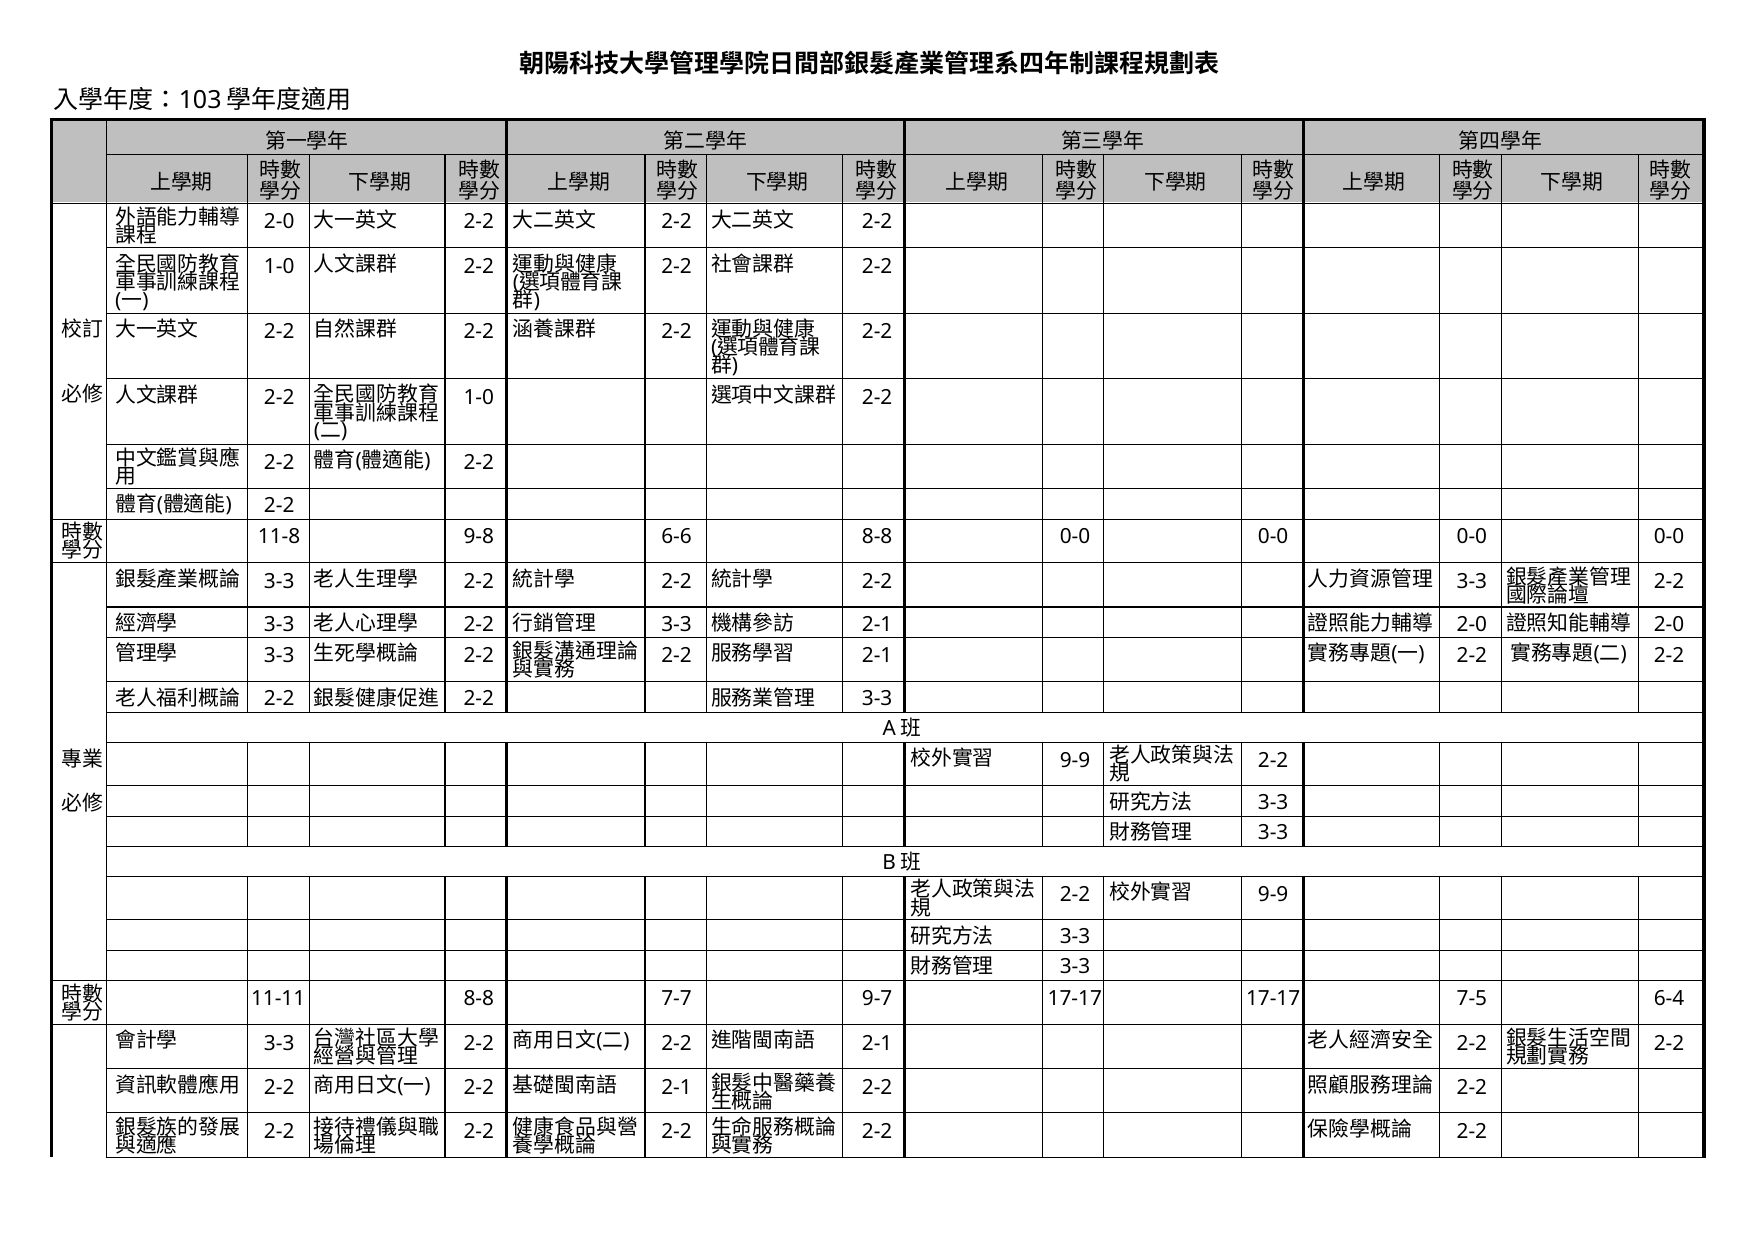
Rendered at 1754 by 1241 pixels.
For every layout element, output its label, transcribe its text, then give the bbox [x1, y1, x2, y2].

table_cell [1242, 638, 1302, 681]
table_cell [906, 608, 1042, 637]
table_cell [1639, 743, 1702, 785]
table_cell [1104, 920, 1241, 950]
table_cell [1639, 379, 1702, 444]
table_cell 管理學 [107, 638, 247, 681]
table_cell [53, 1025, 106, 1157]
table_cell B班 [107, 847, 1702, 876]
table_cell 7-5 [1440, 981, 1501, 1023]
table_cell [310, 520, 444, 562]
table_cell 2-2 [646, 1025, 706, 1068]
table_cell [1043, 786, 1103, 816]
table_cell [1043, 248, 1103, 313]
table_cell [1440, 445, 1501, 488]
table_cell 2-2 [446, 1025, 505, 1068]
table_cell [446, 877, 505, 919]
table_cell 全民國防教育軍事訓練課程 (一) [107, 248, 247, 313]
table_cell [1104, 204, 1241, 247]
table_cell [1440, 743, 1501, 785]
table_cell [1440, 314, 1501, 378]
table_cell [508, 445, 644, 488]
table_cell [107, 786, 247, 816]
table_cell 0-0 [1242, 520, 1302, 562]
table_cell [906, 520, 1042, 562]
table_cell 2-0 [1639, 608, 1702, 637]
table_header 第一學年 [107, 121, 505, 154]
table_cell [248, 877, 309, 919]
table_cell 2-1 [843, 1025, 903, 1068]
table_cell 時數 學分 [53, 981, 106, 1023]
table_cell [310, 920, 444, 950]
table_cell 9-9 [1043, 743, 1103, 785]
table_cell [1440, 379, 1501, 444]
table_cell [107, 877, 247, 919]
table_cell 機構參訪 [707, 608, 842, 637]
table_cell 經濟學 [107, 608, 247, 637]
table_cell [707, 445, 842, 488]
table_cell [906, 314, 1042, 378]
table_cell 體育(體適能) [107, 489, 247, 518]
table_cell 2-2 [646, 248, 706, 313]
table_cell 2-2 [1639, 563, 1702, 606]
table_cell [1242, 1069, 1302, 1112]
table_cell [646, 786, 706, 816]
table_header 第二學年 [508, 121, 903, 154]
table_cell [1043, 608, 1103, 637]
table_cell 人文課群 [107, 379, 247, 444]
table_cell 上學期 [906, 155, 1042, 202]
table_cell [1104, 563, 1241, 606]
table_cell 2-1 [646, 1069, 706, 1112]
table_cell [646, 877, 706, 919]
table_cell [1440, 817, 1501, 846]
table_cell 老人經濟安全 [1305, 1025, 1439, 1068]
table_cell [646, 489, 706, 518]
table_cell 3-3 [1242, 817, 1302, 846]
table_cell 大二英文 [508, 204, 644, 247]
table_cell [1305, 204, 1439, 247]
table_cell 進階閩南語 [707, 1025, 842, 1068]
table_cell [646, 920, 706, 950]
table_cell [1639, 314, 1702, 378]
table_cell [107, 920, 247, 950]
table_cell 2-2 [446, 608, 505, 637]
table_cell [1104, 951, 1241, 980]
table_cell [508, 520, 644, 562]
table_cell 2-1 [843, 608, 903, 637]
table_cell 3-3 [1043, 920, 1103, 950]
table_cell [707, 877, 842, 919]
table_cell [1043, 314, 1103, 378]
table_cell [843, 786, 903, 816]
table_cell [508, 489, 644, 518]
table_cell [707, 951, 842, 980]
table_cell [906, 638, 1042, 681]
table_cell 2-2 [1639, 1025, 1702, 1068]
table_cell 2-2 [1440, 1113, 1501, 1157]
table_cell 統計學 [707, 563, 842, 606]
table_cell [508, 817, 644, 846]
table_cell 實務專題(二) [1502, 638, 1638, 681]
table_cell [1440, 877, 1501, 919]
table_cell 8-8 [446, 981, 505, 1023]
table_cell 時數 學分 [646, 155, 706, 202]
table_cell 專業必修 [53, 563, 106, 980]
table_cell 2-2 [843, 1069, 903, 1112]
table_cell 銀髮中醫藥養 生概論 [707, 1069, 842, 1112]
table_cell 2-2 [646, 1113, 706, 1157]
table_cell [107, 981, 247, 1023]
table_cell [843, 445, 903, 488]
table_cell 校外實習 [906, 743, 1042, 785]
table_cell 17-17 [1242, 981, 1302, 1023]
table_cell [1502, 248, 1638, 313]
table_cell [843, 877, 903, 919]
table_cell [1242, 314, 1302, 378]
table_cell 0-0 [1639, 520, 1702, 562]
table_cell [310, 981, 444, 1023]
table_cell [1104, 608, 1241, 637]
table_cell [1502, 1069, 1638, 1112]
table_cell 基礎閩南語 [508, 1069, 644, 1112]
table_cell [1440, 786, 1501, 816]
table_cell [1305, 520, 1439, 562]
table_cell 2-2 [248, 1113, 309, 1157]
table_cell [1242, 379, 1302, 444]
table_cell [646, 951, 706, 980]
table_cell 2-2 [1440, 638, 1501, 681]
table_cell 2-2 [843, 314, 903, 378]
table_cell 8-8 [843, 520, 903, 562]
table_cell [1502, 743, 1638, 785]
table_cell 時數 學分 [248, 155, 309, 202]
table_cell 銀髮產業管理 國際論壇 [1502, 563, 1638, 606]
table_cell [1104, 1069, 1241, 1112]
table_cell [310, 743, 444, 785]
table_cell 校外實習 [1104, 877, 1241, 919]
table_cell [310, 786, 444, 816]
table_cell [248, 951, 309, 980]
table_cell [1104, 638, 1241, 681]
table_cell 外語能力輔導 課程 [107, 204, 247, 247]
table_cell 台灣社區大學 經營與管理 [310, 1025, 444, 1068]
table_cell [707, 489, 842, 518]
table_cell [446, 743, 505, 785]
table_cell [1502, 489, 1638, 518]
table_cell [1043, 1069, 1103, 1112]
table_cell [1104, 1025, 1241, 1068]
table_cell [906, 817, 1042, 846]
table_cell 2-2 [446, 445, 505, 488]
table_cell 服務學習 [707, 638, 842, 681]
table_cell [1242, 445, 1302, 488]
table_cell 3-3 [248, 638, 309, 681]
table_cell 老人福利概論 [107, 682, 247, 712]
table_cell 研究方法 [1104, 786, 1241, 816]
table_cell [707, 743, 842, 785]
table_cell 會計學 [107, 1025, 247, 1068]
table_header [53, 121, 106, 202]
table_cell [1639, 248, 1702, 313]
table_cell [646, 682, 706, 712]
table_cell [843, 920, 903, 950]
table_cell [1502, 314, 1638, 378]
table_cell [1104, 379, 1241, 444]
table_cell 17-17 [1043, 981, 1103, 1023]
table_cell [843, 489, 903, 518]
table_cell 2-2 [446, 248, 505, 313]
text 入學年度：103學年度適用 [53, 82, 1714, 116]
table_cell [1242, 1113, 1302, 1157]
table_cell [107, 743, 247, 785]
table_cell 時數 學分 [1242, 155, 1302, 202]
table_cell [707, 981, 842, 1023]
table_cell [1502, 981, 1638, 1023]
table_cell [1043, 445, 1103, 488]
table_cell 時數 學分 [446, 155, 505, 202]
table_cell 2-2 [1242, 743, 1302, 785]
table_cell [1305, 981, 1439, 1023]
table_cell 3-3 [1440, 563, 1501, 606]
table_cell [707, 520, 842, 562]
table_cell [843, 743, 903, 785]
table_cell 2-2 [248, 489, 309, 518]
table_cell 7-7 [646, 981, 706, 1023]
table_cell [1242, 920, 1302, 950]
table_cell [310, 951, 444, 980]
table_cell 6-6 [646, 520, 706, 562]
table_cell 接待禮儀與職 場倫理 [310, 1113, 444, 1157]
table_cell 銀髮產業概論 [107, 563, 247, 606]
table_cell [508, 786, 644, 816]
table_cell 2-2 [646, 204, 706, 247]
table_cell [1305, 445, 1439, 488]
table_cell [508, 379, 644, 444]
table_cell [1639, 489, 1702, 518]
table_cell 統計學 [508, 563, 644, 606]
table_cell [707, 817, 842, 846]
table_cell 2-2 [843, 1113, 903, 1157]
table_cell 銀髮健康促進 [310, 682, 444, 712]
table_cell [906, 1025, 1042, 1068]
table_header 第三學年 [906, 121, 1302, 154]
table_cell 上學期 [107, 155, 247, 202]
table_cell [1440, 204, 1501, 247]
table_cell [1305, 877, 1439, 919]
table_cell 3-3 [1043, 951, 1103, 980]
table_cell 下學期 [310, 155, 444, 202]
table_cell [1502, 817, 1638, 846]
table_cell [446, 489, 505, 518]
table_cell 6-4 [1639, 981, 1702, 1023]
table_cell 老人生理學 [310, 563, 444, 606]
table_cell [906, 379, 1042, 444]
table_cell 時數 學分 [1639, 155, 1702, 202]
table_cell 健康食品與營 養學概論 [508, 1113, 644, 1157]
table_cell 2-2 [248, 314, 309, 378]
table_cell [1242, 608, 1302, 637]
table_cell [1502, 951, 1638, 980]
table_cell 老人心理學 [310, 608, 444, 637]
table_cell [906, 563, 1042, 606]
table_cell 證照知能輔導 [1502, 608, 1638, 637]
table_cell 體育(體適能) [310, 445, 444, 488]
table_cell 3-3 [843, 682, 903, 712]
table_cell [1305, 920, 1439, 950]
table_cell [1305, 743, 1439, 785]
table_cell [906, 248, 1042, 313]
table_cell 大一英文 [107, 314, 247, 378]
table_cell 上學期 [508, 155, 644, 202]
table_cell [1305, 817, 1439, 846]
table_cell 商用日文(一) [310, 1069, 444, 1112]
table_cell 照顧服務理論 [1305, 1069, 1439, 1112]
table_cell 資訊軟體應用 [107, 1069, 247, 1112]
table_cell [1305, 248, 1439, 313]
table_cell [248, 743, 309, 785]
table_cell [1242, 248, 1302, 313]
table_cell [1104, 981, 1241, 1023]
table_cell [906, 489, 1042, 518]
table_cell 9-9 [1242, 877, 1302, 919]
table_cell [107, 951, 247, 980]
table_cell 時數 學分 [1043, 155, 1103, 202]
table_cell [310, 877, 444, 919]
table_cell [1440, 489, 1501, 518]
table_cell 實務專題(一) [1305, 638, 1439, 681]
table_cell 9-8 [446, 520, 505, 562]
table_cell 上學期 [1305, 155, 1439, 202]
table_cell [1043, 682, 1103, 712]
table_cell 2-2 [843, 204, 903, 247]
table_cell [1502, 920, 1638, 950]
table_cell [1440, 248, 1501, 313]
table_cell 生命服務概論 與實務 [707, 1113, 842, 1157]
table_cell [1104, 445, 1241, 488]
table_cell 銀髮生活空間 規劃實務 [1502, 1025, 1638, 1068]
table_cell 中文鑑賞與應 用 [107, 445, 247, 488]
table_cell [1104, 1113, 1241, 1157]
table_cell 0-0 [1043, 520, 1103, 562]
table_cell 社會課群 [707, 248, 842, 313]
table_cell [508, 920, 644, 950]
table_cell [1043, 489, 1103, 518]
table_cell 校訂必修 [53, 204, 106, 518]
table_cell [906, 204, 1042, 247]
table_cell 生死學概論 [310, 638, 444, 681]
table_cell [906, 786, 1042, 816]
table_cell [1502, 682, 1638, 712]
table_cell 銀髮溝通理論 與實務 [508, 638, 644, 681]
table_cell [1639, 1069, 1702, 1112]
table_cell [1639, 204, 1702, 247]
table_cell 時數 學分 [53, 520, 106, 562]
table_cell 2-2 [646, 563, 706, 606]
table_cell [1242, 489, 1302, 518]
table_cell 2-2 [1440, 1069, 1501, 1112]
table_cell [906, 1069, 1042, 1112]
table_cell [1639, 445, 1702, 488]
table_cell [707, 920, 842, 950]
table_cell 3-3 [248, 608, 309, 637]
table_cell [1104, 248, 1241, 313]
table_cell 2-0 [248, 204, 309, 247]
table_cell [1305, 951, 1439, 980]
table_cell 2-2 [843, 563, 903, 606]
table_cell 2-2 [646, 638, 706, 681]
table_cell [1639, 682, 1702, 712]
table_cell [107, 817, 247, 846]
table_cell 銀髮族的發展 與適應 [107, 1113, 247, 1157]
table_cell [1104, 682, 1241, 712]
table_cell [1440, 682, 1501, 712]
table_cell [446, 920, 505, 950]
table_cell 保險學概論 [1305, 1113, 1439, 1157]
table_cell 人力資源管理 [1305, 563, 1439, 606]
table_cell 時數 學分 [1440, 155, 1501, 202]
table_cell 1-0 [248, 248, 309, 313]
table_cell 2-2 [446, 314, 505, 378]
table_cell [508, 682, 644, 712]
table_cell [508, 951, 644, 980]
table_cell [1242, 563, 1302, 606]
table_cell 1-0 [446, 379, 505, 444]
table_cell [1502, 204, 1638, 247]
table_cell 時數 學分 [843, 155, 903, 202]
table_cell [843, 951, 903, 980]
table_cell 下學期 [707, 155, 842, 202]
table_cell [1639, 920, 1702, 950]
table_cell 2-2 [843, 248, 903, 313]
table_cell 9-7 [843, 981, 903, 1023]
table_cell 2-2 [646, 314, 706, 378]
table_cell [1242, 204, 1302, 247]
table_cell 2-2 [446, 638, 505, 681]
table_cell 證照能力輔導 [1305, 608, 1439, 637]
table_cell [906, 445, 1042, 488]
table_cell 2-2 [248, 682, 309, 712]
table_cell [446, 817, 505, 846]
table_cell 全民國防教育軍事訓練課程 (二) [310, 379, 444, 444]
table_cell A班 [107, 713, 1702, 742]
table_cell [1502, 1113, 1638, 1157]
table_cell 3-3 [646, 608, 706, 637]
table_cell 財務管理 [906, 951, 1042, 980]
table_cell 11-8 [248, 520, 309, 562]
table_cell [1502, 379, 1638, 444]
table_cell [1639, 877, 1702, 919]
table_cell 自然課群 [310, 314, 444, 378]
table_cell [1242, 682, 1302, 712]
table_cell [1440, 951, 1501, 980]
table_cell 0-0 [1440, 520, 1501, 562]
table_cell [1104, 314, 1241, 378]
table_cell [843, 817, 903, 846]
table_cell 3-3 [248, 563, 309, 606]
table_cell [1043, 638, 1103, 681]
table_cell 行銷管理 [508, 608, 644, 637]
table_header 第四學年 [1305, 121, 1702, 154]
table_cell 11-11 [248, 981, 309, 1023]
table_cell [1305, 786, 1439, 816]
table_cell [446, 951, 505, 980]
table_cell [310, 817, 444, 846]
table_cell 大一英文 [310, 204, 444, 247]
table_cell [1104, 489, 1241, 518]
table_cell 下學期 [1104, 155, 1241, 202]
table_cell [1043, 1025, 1103, 1068]
table_cell 選項中文課群 [707, 379, 842, 444]
table_cell [248, 920, 309, 950]
table_cell [1502, 877, 1638, 919]
table_cell [646, 743, 706, 785]
table_cell [1043, 563, 1103, 606]
table_cell [1305, 314, 1439, 378]
table_cell [446, 786, 505, 816]
table_cell 商用日文(二) [508, 1025, 644, 1068]
table_cell [906, 682, 1042, 712]
table_cell 2-2 [843, 379, 903, 444]
table_cell 2-2 [446, 1113, 505, 1157]
table_cell [1502, 445, 1638, 488]
table_cell [707, 786, 842, 816]
table_cell [1502, 786, 1638, 816]
table_cell [1639, 817, 1702, 846]
table_cell 3-3 [248, 1025, 309, 1068]
table_cell [906, 981, 1042, 1023]
table_cell [508, 877, 644, 919]
table_cell 2-2 [248, 1069, 309, 1112]
table_cell 2-2 [446, 563, 505, 606]
table_cell 2-2 [248, 379, 309, 444]
table_cell [1639, 951, 1702, 980]
table_cell 大二英文 [707, 204, 842, 247]
table_cell 2-2 [1043, 877, 1103, 919]
table_cell [646, 817, 706, 846]
table_cell [1639, 786, 1702, 816]
table_cell 2-2 [446, 204, 505, 247]
table_cell [1305, 379, 1439, 444]
table_cell [1639, 1113, 1702, 1157]
text 朝陽科技大學管理學院日間部銀髮產業管理系四年制課程規劃表 [519, 39, 1714, 81]
table_cell 老人政策與法 規 [1104, 743, 1241, 785]
table_cell 運動與健康 (選項體育課 群) [707, 314, 842, 378]
table_cell [248, 786, 309, 816]
table_cell 2-2 [446, 682, 505, 712]
table_cell [646, 445, 706, 488]
table_cell [1305, 489, 1439, 518]
table_cell [107, 520, 247, 562]
table_cell [906, 1113, 1042, 1157]
table_cell [1043, 379, 1103, 444]
table_cell 2-2 [1440, 1025, 1501, 1068]
table_cell [508, 743, 644, 785]
table_cell [646, 379, 706, 444]
table_cell [1242, 951, 1302, 980]
table_cell [1440, 920, 1501, 950]
table_cell [1043, 1113, 1103, 1157]
table_cell 下學期 [1502, 155, 1638, 202]
table_cell [1043, 817, 1103, 846]
table_cell [1043, 204, 1103, 247]
table_cell 2-2 [446, 1069, 505, 1112]
table_cell 服務業管理 [707, 682, 842, 712]
table_cell 2-1 [843, 638, 903, 681]
table_cell 2-2 [248, 445, 309, 488]
table_cell [248, 817, 309, 846]
table_cell 財務管理 [1104, 817, 1241, 846]
table_cell 運動與健康 (選項體育課 群) [508, 248, 644, 313]
table_cell [1502, 520, 1638, 562]
table_cell 2-0 [1440, 608, 1501, 637]
table_cell 涵養課群 [508, 314, 644, 378]
table_cell 3-3 [1242, 786, 1302, 816]
table_cell [310, 489, 444, 518]
table_cell [1242, 1025, 1302, 1068]
table_cell 2-2 [1639, 638, 1702, 681]
table_cell 研究方法 [906, 920, 1042, 950]
table_cell 老人政策與法 規 [906, 877, 1042, 919]
table_cell 人文課群 [310, 248, 444, 313]
table_cell [1305, 682, 1439, 712]
table_cell [508, 981, 644, 1023]
table_cell [1104, 520, 1241, 562]
